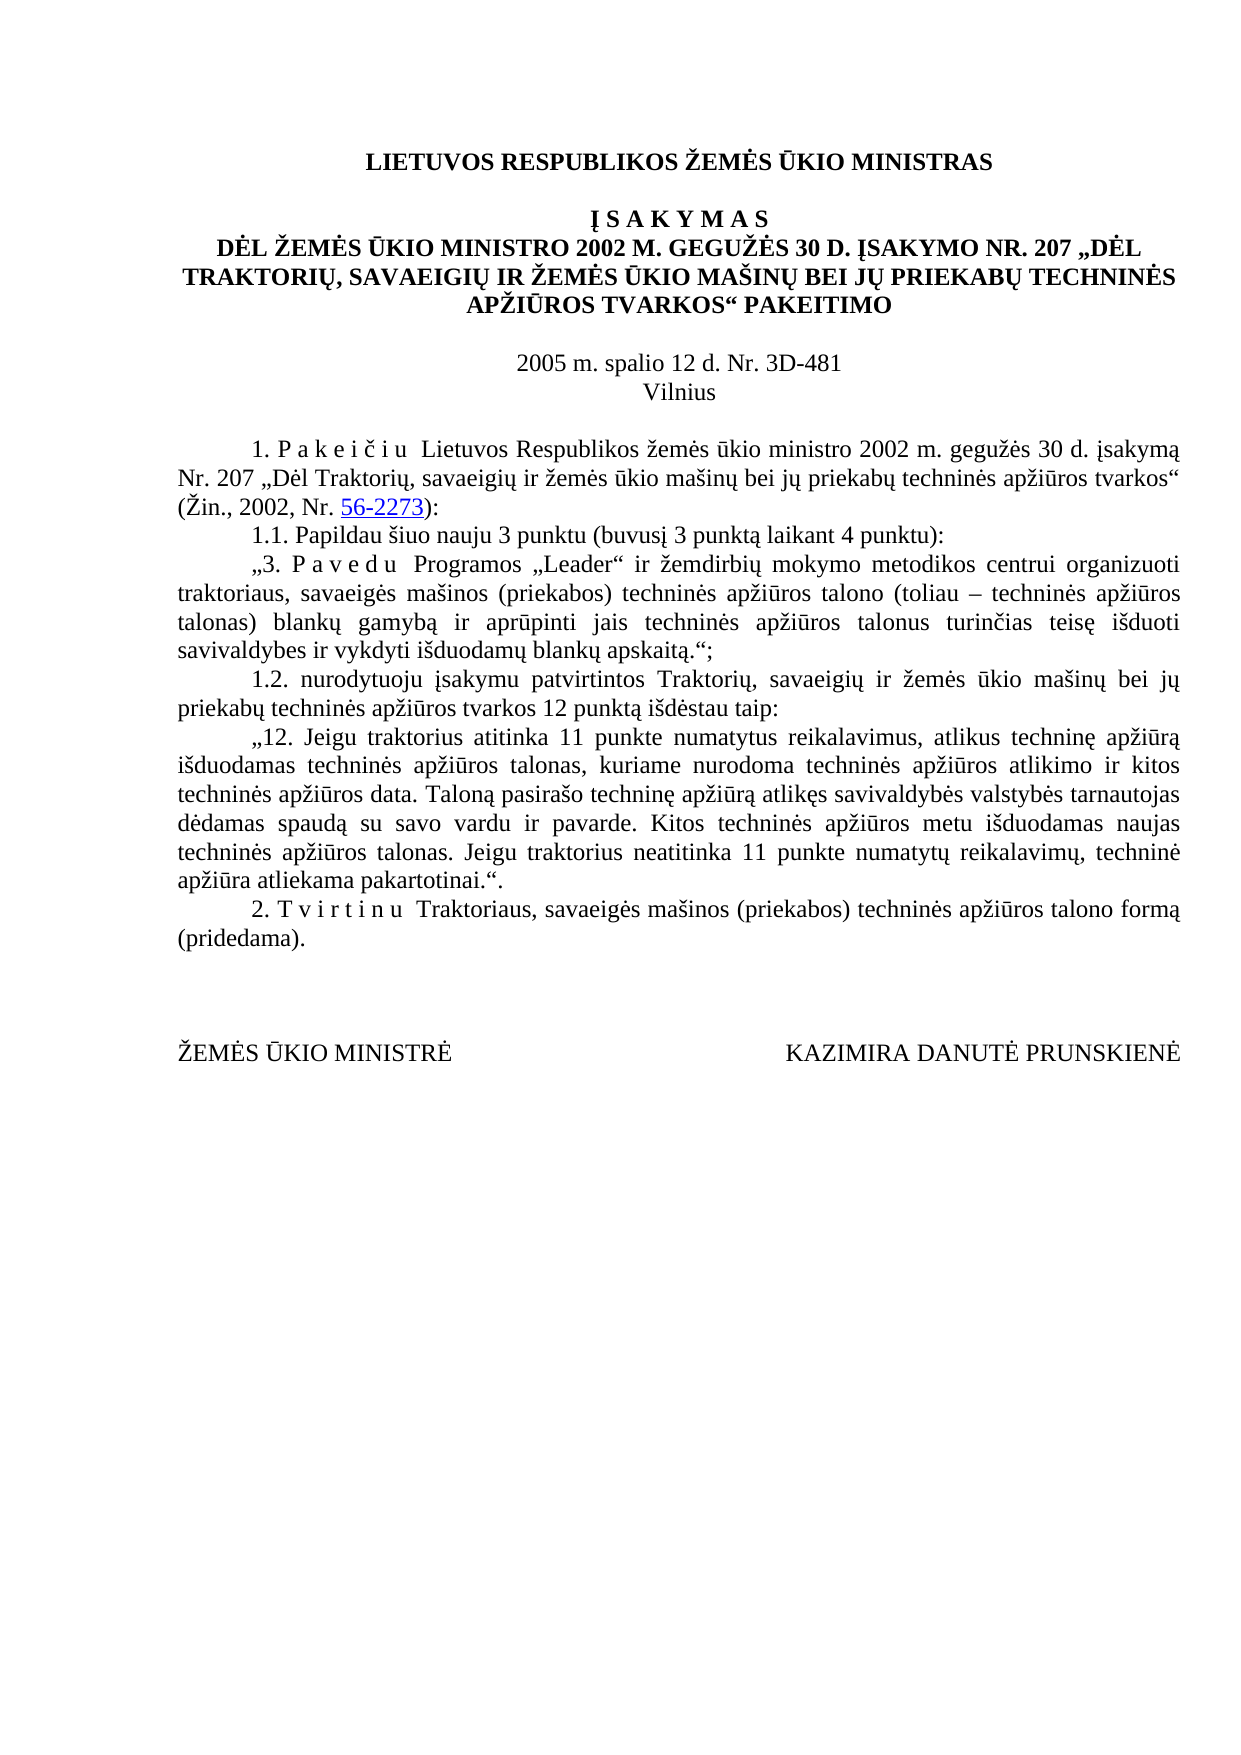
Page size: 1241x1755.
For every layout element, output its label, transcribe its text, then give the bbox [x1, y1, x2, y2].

text 2. Tvirtinu Traktoriaus, savaeigės mašinos (priekabos) techninės apžiūros talono formą (pridedama). [177, 894, 1181, 952]
text Vilnius [177, 377, 1181, 406]
text „3. Pavedu Programos „Leader“ ir žemdirbių mokymo metodikos centrui organizuoti traktoriaus, savaeigės mašinos (priekabos) techninės apžiūros talono (toliau – techninės apžiūros talonas) blankų gamybą ir aprūpinti jais techninės apžiūros talonus turinčias teisę išduoti savivaldybes ir vykdyti išduodamų blankų apskaitą.“; [177, 549, 1181, 664]
text „12. Jeigu traktorius atitinka 11 punkte numatytus reikalavimus, atlikus techninę apžiūrą išduodamas techninės apžiūros talonas, kuriame nurodoma techninės apžiūros atlikimo ir kitos techninės apžiūros data. Taloną pasirašo techninę apžiūrą atlikęs savivaldybės valstybės tarnautojas dėdamas spaudą su savo vardu ir pavarde. Kitos techninės apžiūros metu išduodamas naujas techninės apžiūros talonas. Jeigu traktorius neatitinka 11 punkte numatytų reikalavimų, techninė apžiūra atliekama pakartotinai.“. [177, 722, 1181, 894]
text Į S A K Y M A S [177, 204, 1181, 233]
text LIETUVOS RESPUBLIKOS ŽEMĖS ŪKIO MINISTRAS [177, 147, 1181, 176]
text ŽEMĖS ŪKIO MINISTRĖ KAZIMIRA DANUTĖ PRUNSKIENĖ [177, 1038, 1181, 1067]
text 1.2. nurodytuoju įsakymu patvirtintos Traktorių, savaeigių ir žemės ūkio mašinų bei jų priekabų techninės apžiūros tvarkos 12 punktą išdėstau taip: [177, 664, 1181, 722]
text 2005 m. spalio 12 d. Nr. 3D-481 [177, 348, 1181, 377]
text DĖL ŽEMĖS ŪKIO MINISTRO 2002 M. GEGUŽĖS 30 D. ĮSAKYMO NR. 207 „DĖL TRAKTORIŲ, SAVAEIGIŲ IR ŽEMĖS ŪKIO MAŠINŲ BEI JŲ PRIEKABŲ TECHNINĖS APŽIŪROS TVARKOS“ PAKEITIMO [177, 233, 1181, 319]
text 1. Pakeičiu Lietuvos Respublikos žemės ūkio ministro 2002 m. gegužės 30 d. įsakymą Nr. 207 „Dėl Traktorių, savaeigių ir žemės ūkio mašinų bei jų priekabų techninės apžiūros tvarkos“ (Žin., 2002, Nr. 56-2273): [177, 434, 1181, 521]
text 1.1. Papildau šiuo nauju 3 punktu (buvusį 3 punktą laikant 4 punktu): [177, 521, 1181, 549]
